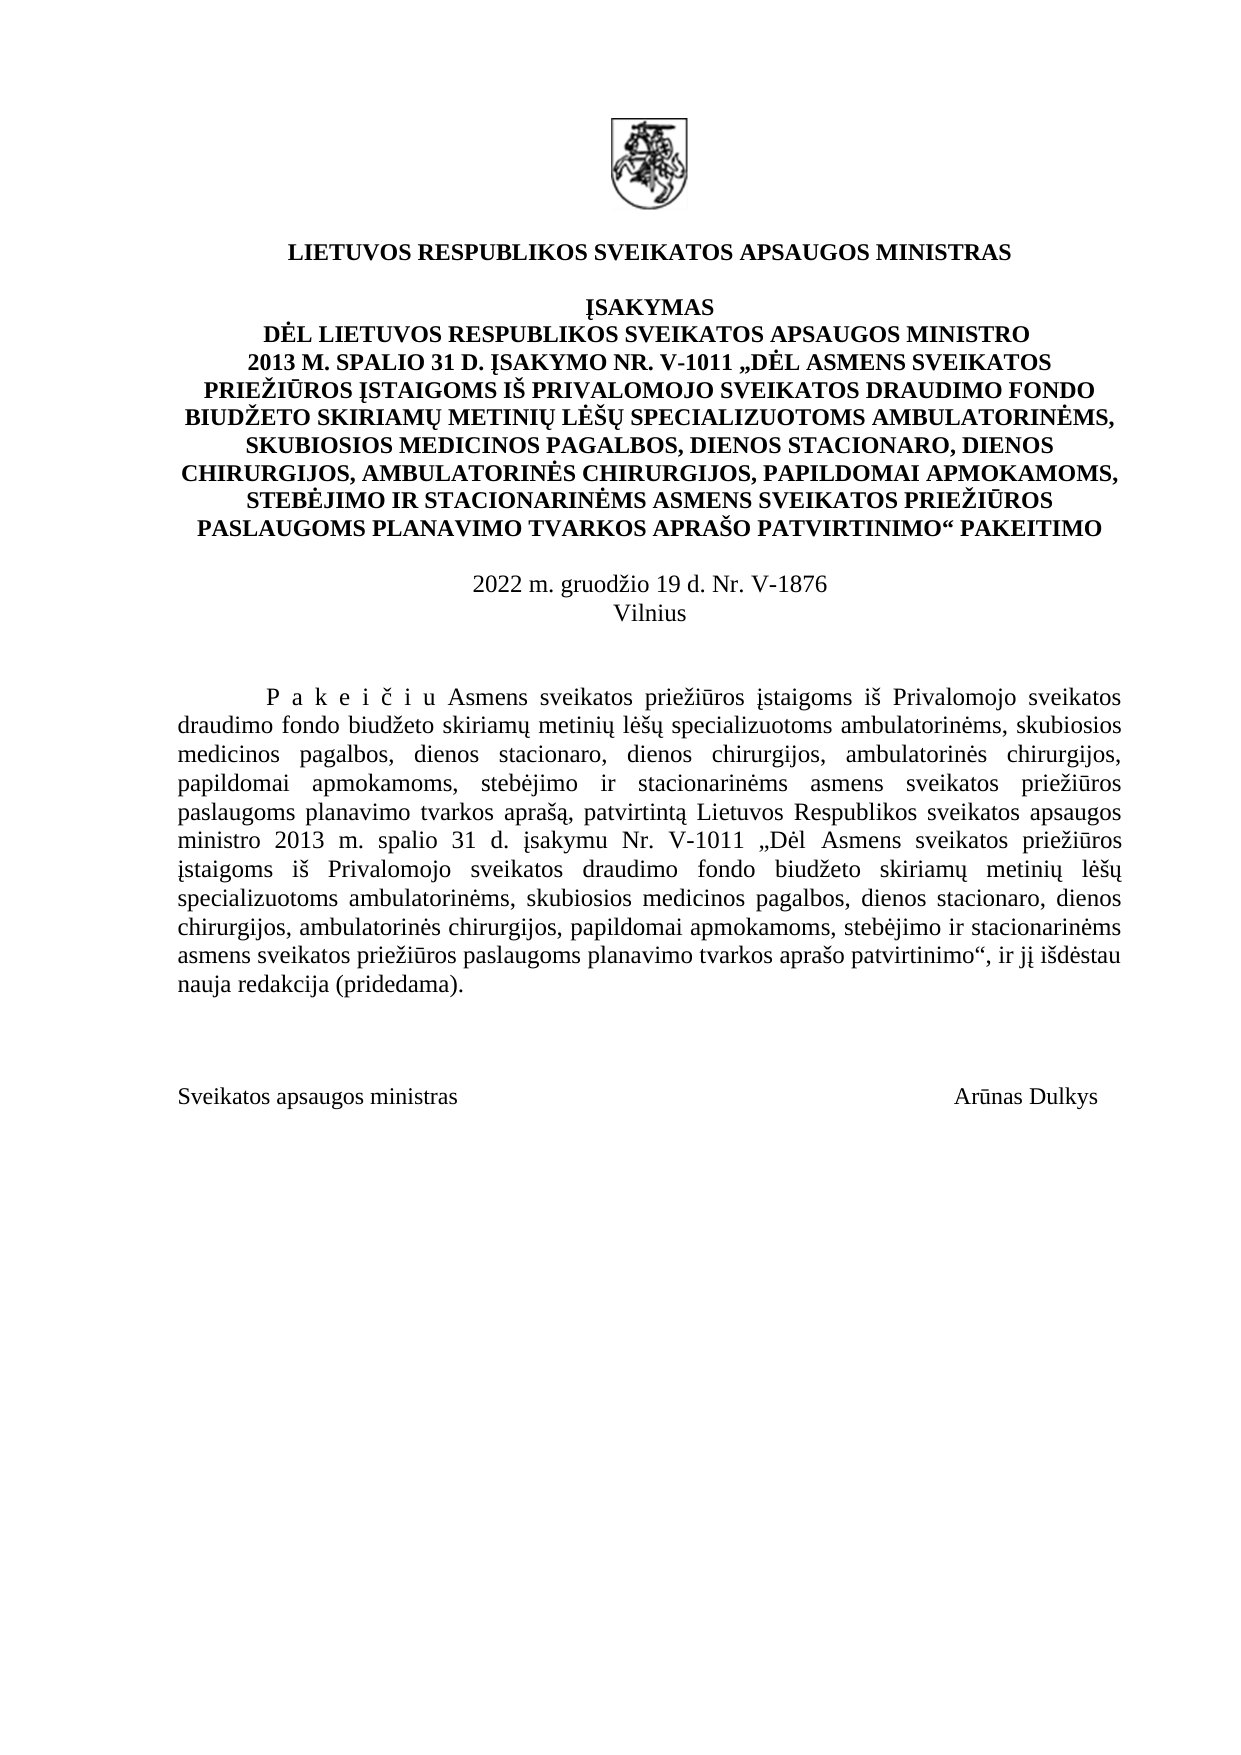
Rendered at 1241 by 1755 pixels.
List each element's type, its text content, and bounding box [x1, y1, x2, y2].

text Vilnius [177, 598, 1122, 626]
text Sveikatos apsaugos ministras Arūnas Dulkys [177, 1082, 1122, 1109]
text P a k e i č i u Asmens sveikatos priežiūros įstaigoms iš Privalomojo sveikatos draudimo fondo biudžeto skiriamų metinių lėšų specializuotoms ambulatorinėms, skubiosios medicinos pagalbos, dienos stacionaro, dienos chirurgijos, ambulatorinės chirurgijos, papildomai apmokamoms, stebėjimo ir stacionarinėms asmens sveikatos priežiūros paslaugoms planavimo tvarkos aprašą, patvirtintą Lietuvos Respublikos sveikatos apsaugos ministro 2013 m. spalio 31 d. įsakymu Nr. V-1011 „Dėl Asmens sveikatos priežiūros įstaigoms iš Privalomojo sveikatos draudimo fondo biudžeto skiriamų metinių lėšų specializuotoms ambulatorinėms, skubiosios medicinos pagalbos, dienos stacionaro, dienos chirurgijos, ambulatorinės chirurgijos, papildomai apmokamoms, stebėjimo ir stacionarinėms asmens sveikatos priežiūros paslaugoms planavimo tvarkos aprašo patvirtinimo“, ir jį išdėstau nauja redakcija (pridedama). [177, 682, 1122, 998]
text 2022 m. gruodžio 19 d. Nr. V-1876 [177, 569, 1122, 598]
text DĖL LIETUVOS RESPUBLIKOS SVEIKATOS APSAUGOS MINISTRO [177, 321, 1122, 348]
text 2013 M. SPALIO 31 D. ĮSAKYMO NR. V-1011 „DĖL ASMENS SVEIKATOS PRIEŽIŪROS ĮSTAIGOMS IŠ PRIVALOMOJO SVEIKATOS DRAUDIMO FONDO BIUDŽETO SKIRIAMŲ METINIŲ LĖŠŲ SPECIALIZUOTOMS AMBULATORINĖMS, SKUBIOSIOS MEDICINOS PAGALBOS, DIENOS STACIONARO, DIENOS CHIRURGIJOS, AMBULATORINĖS CHIRURGIJOS, PAPILDOMAI APMOKAMOMS, STEBĖJIMO IR STACIONARINĖMS ASMENS SVEIKATOS PRIEŽIŪROS PASLAUGOMS PLANAVIMO TVARKOS APRAŠO PATVIRTINIMO“ PAKEITIMO [177, 348, 1122, 541]
text LIETUVOS RESPUBLIKOS SVEIKATOS APSAUGOS MINISTRAS [177, 238, 1122, 265]
text ĮSAKYMAS [177, 293, 1122, 321]
